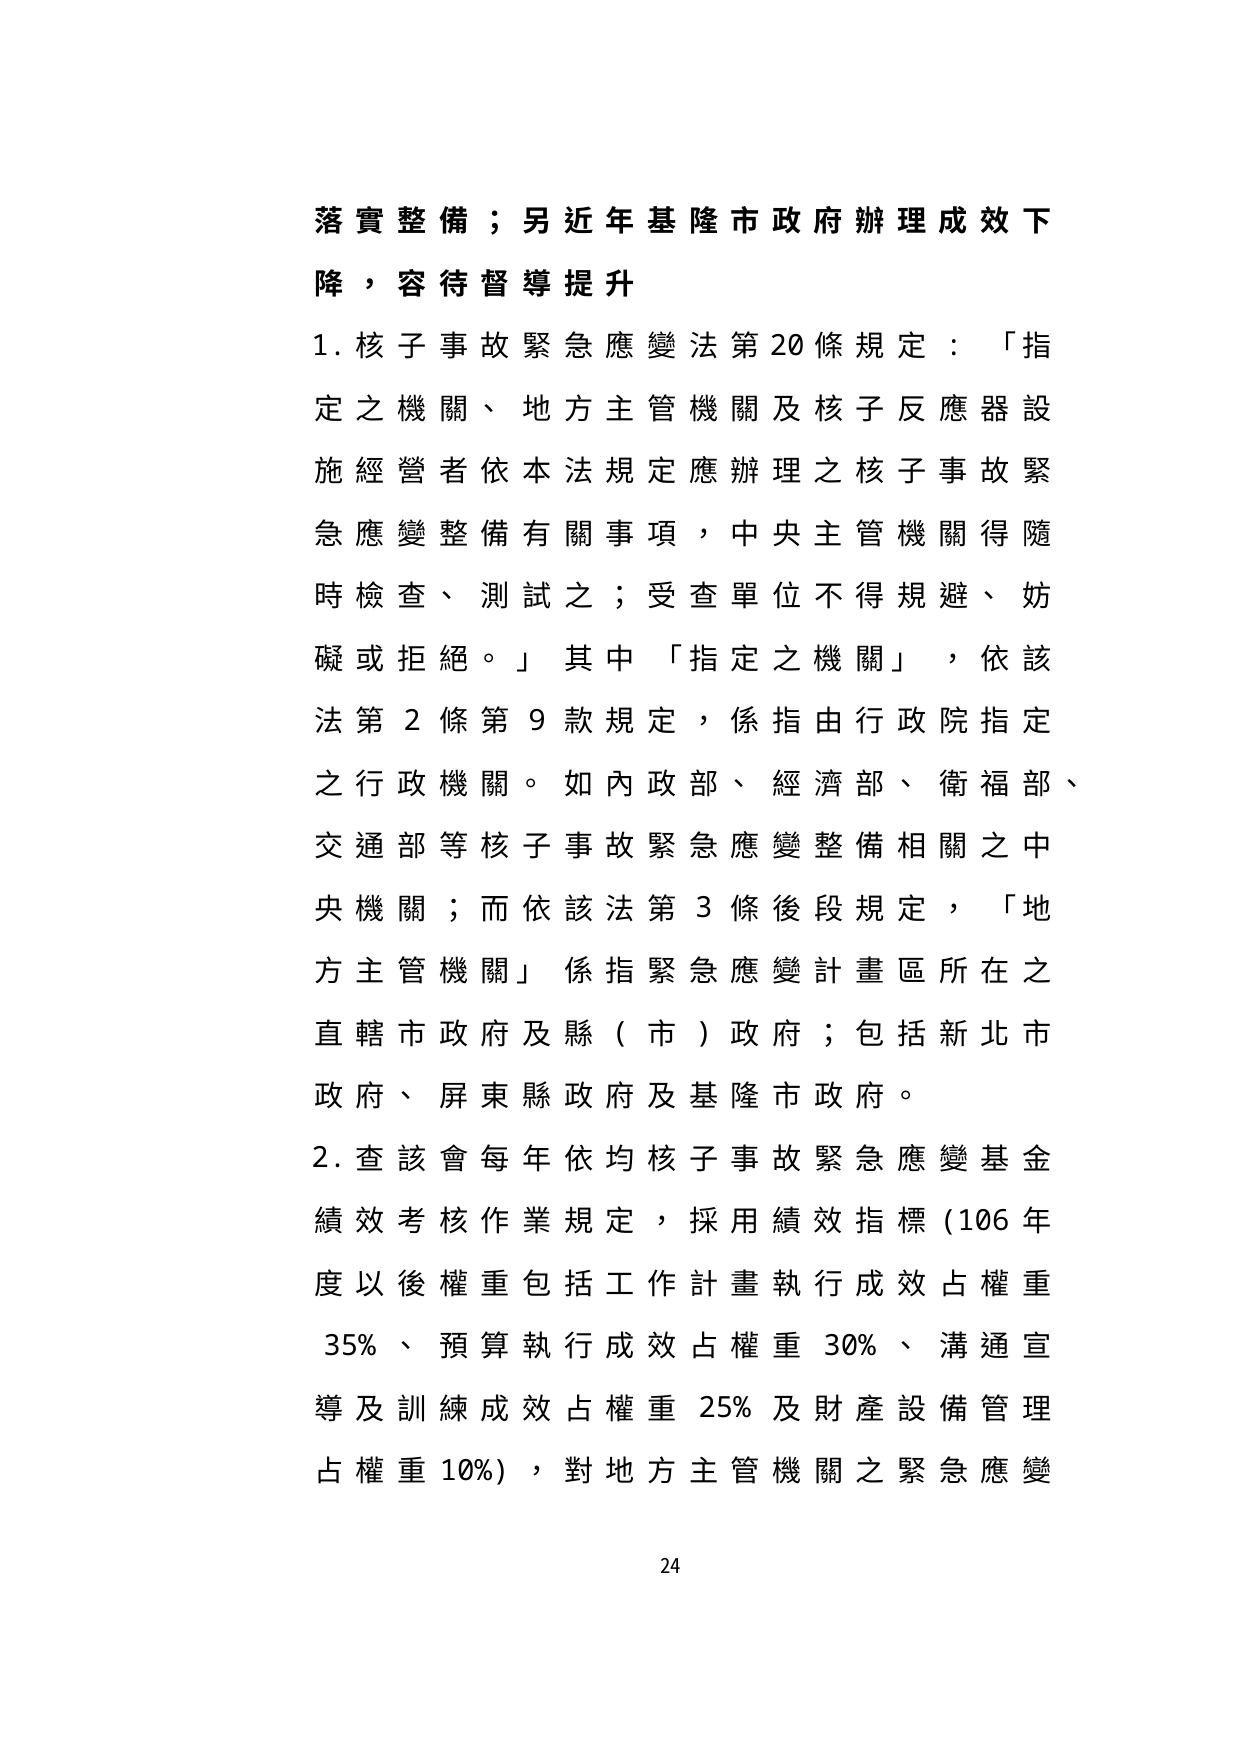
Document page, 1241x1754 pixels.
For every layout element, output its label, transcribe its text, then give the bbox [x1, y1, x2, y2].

text 1.核子事故緊急應變法第20條規定:「指定之機關、地方主管機關及核子反應器設施經營者依本法規定應辦理之核子事故緊急應變整備有關事項，中央主管機關得隨時檢查、測試之；受查單位不得規避、妨礙或拒絕。」其中「指定之機關」，依該法第2條第9款規定，係指由行政院指定之行政機關。如內政部、經濟部、衛福部、交通部等核子事故緊急應變整備相關之中央機關；而依該法第3條後段規定，「地方主管機關」係指緊急應變計畫區所在之直轄市政府及縣(市)政府；包括新北市政府、屏東縣政府及基隆市政府。 [271, 302, 1058, 1115]
text (一)該會僅對地方主管機關辦理績效考核，允宜依核子事故緊急應變法規定，辦理緊急應變整備有關事項之檢查、測試，俾利落實整備；另近年基隆市政府辦理成效下降，容待督導提升 [242, 177, 1058, 302]
text 2.查該會每年依均核子事故緊急應變基金績效考核作業規定，採用績效指標(106年度以後權重包括工作計畫執行成效占權重35%、預算執行成效占權重30%、溝通宣導及訓練成效占權重25%及財產設備管理占權重10%)，對地方主管機關之緊急應變 [271, 1115, 1058, 1490]
